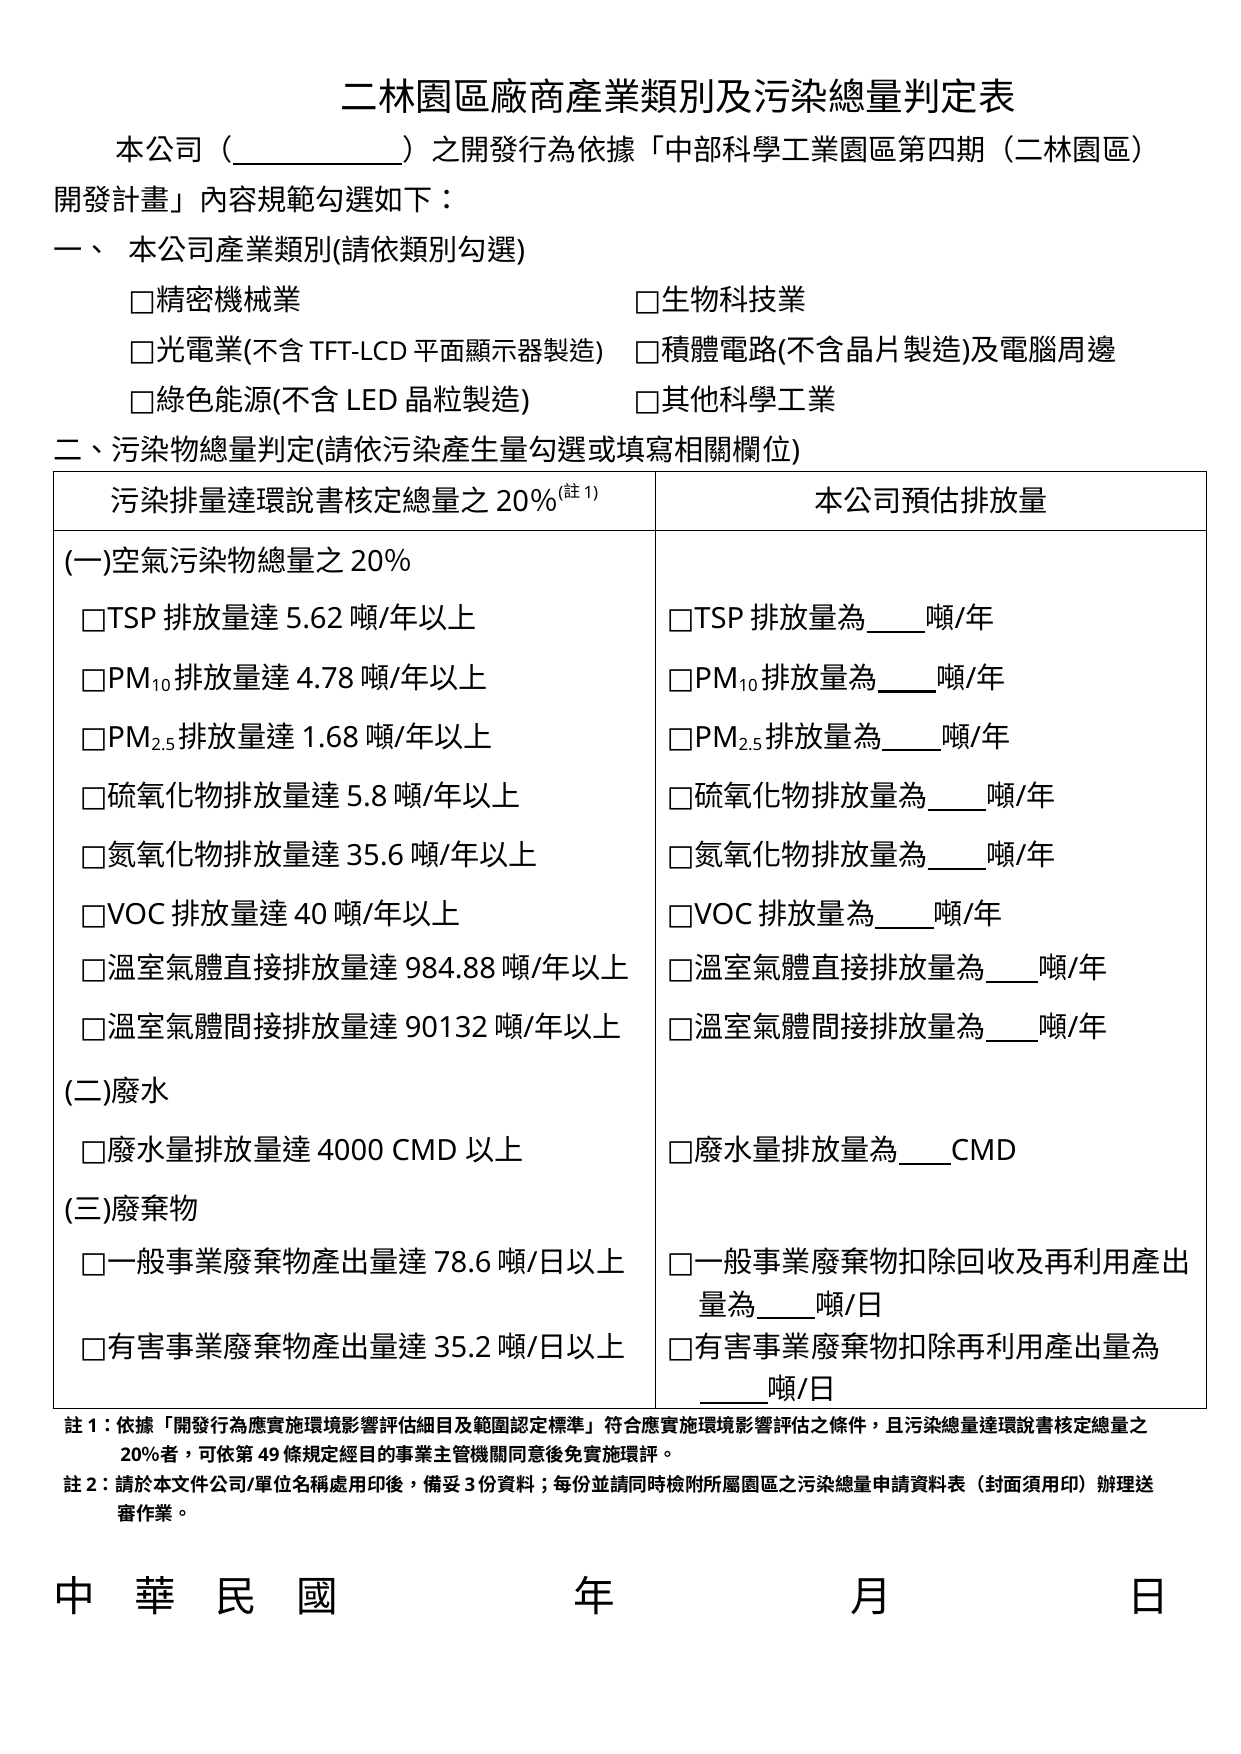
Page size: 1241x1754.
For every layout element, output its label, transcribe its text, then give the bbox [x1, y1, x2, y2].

table_cell □有害事業廢棄物產出量達35.2噸/日以上 [54, 1324, 655, 1408]
table_cell □廢水量排放量達4000 CMD 以上 [54, 1121, 655, 1179]
text 中華民國 年 月 日 [53, 1576, 1169, 1620]
table_cell □一般事業廢棄物扣除回收及再利用產出量為 噸/日 [656, 1239, 1206, 1323]
table_cell □TSP排放量為 噸/年 [656, 589, 1206, 648]
table_cell □綠色能源(不含LED晶粒製造) [117, 371, 622, 421]
text 註1：依據「開發行為應實施環境影響評估細目及範圍認定標準」符合應實施環境影響評估之條件，且污染總量達環說書核定總量之20％者，可依第49條規定經目的事業主管機關同意後免實施環評。 [64, 1409, 1169, 1468]
table_cell [656, 1061, 1206, 1121]
table_header □精密機械業 [117, 271, 622, 321]
table_cell □有害事業廢棄物扣除再利用產出量為 噸/日 [656, 1324, 1206, 1408]
table_header □生物科技業 [622, 271, 1146, 321]
table_cell □PM2.5排放量為 噸/年 [656, 707, 1206, 766]
list 本公司產業類別(請依類別勾選) [53, 221, 1169, 271]
table_cell □光電業(不含TFT-LCD平面顯示器製造) [117, 321, 622, 371]
table_cell □PM2.5排放量達1.68噸/年以上 [54, 707, 655, 766]
table_cell □其他科學工業 [622, 371, 1146, 421]
table_cell □VOC排放量為 噸/年 [656, 884, 1206, 943]
text 二林園區廠商產業類別及污染總量判定表 [53, 71, 1222, 121]
table_cell □一般事業廢棄物產出量達78.6噸/日以上 [54, 1239, 655, 1323]
table_cell □VOC排放量達40噸/年以上 [54, 884, 655, 943]
table_cell □溫室氣體直接排放量達984.88噸/年以上 [54, 943, 655, 1002]
table_header 本公司預估排放量 [656, 472, 1206, 530]
table_cell (一)空氣污染物總量之20％ [54, 531, 655, 589]
table_cell □氮氧化物排放量為 噸/年 [656, 825, 1206, 884]
table_cell [656, 1180, 1206, 1239]
table_cell □溫室氣體直接排放量為 噸/年 [656, 943, 1206, 1002]
table_cell □溫室氣體間接排放量為 噸/年 [656, 1003, 1206, 1061]
text 本公司（ ）之開發行為依據「中部科學工業園區第四期（二林園區）開發計畫」內容規範勾選如下： [53, 121, 1169, 221]
table_cell □PM10排放量為 噸/年 [656, 648, 1206, 707]
table_cell □積體電路(不含晶片製造)及電腦周邊 [622, 321, 1146, 371]
table_cell [656, 531, 1206, 589]
table_cell □TSP排放量達5.62噸/年以上 [54, 589, 655, 648]
table_cell □溫室氣體間接排放量達90132噸/年以上 [54, 1003, 655, 1061]
table_cell □硫氧化物排放量達5.8噸/年以上 [54, 766, 655, 825]
table_cell □PM10排放量達4.78噸/年以上 [54, 648, 655, 707]
table_header 污染排量達環說書核定總量之20％(註1) [54, 472, 655, 530]
table_cell □廢水量排放量為 CMD [656, 1121, 1206, 1179]
table_cell (三)廢棄物 [54, 1180, 655, 1239]
text 註2：請於本文件公司/單位名稱處用印後，備妥3份資料；每份並請同時檢附所屬園區之污染總量申請資料表（封面須用印）辦理送審作業。 [63, 1468, 1169, 1526]
text 二、污染物總量判定(請依污染產生量勾選或填寫相關欄位) [53, 421, 1169, 471]
table_cell (二)廢水 [54, 1061, 655, 1121]
table_cell □氮氧化物排放量達35.6噸/年以上 [54, 825, 655, 884]
table_cell □硫氧化物排放量為 噸/年 [656, 766, 1206, 825]
